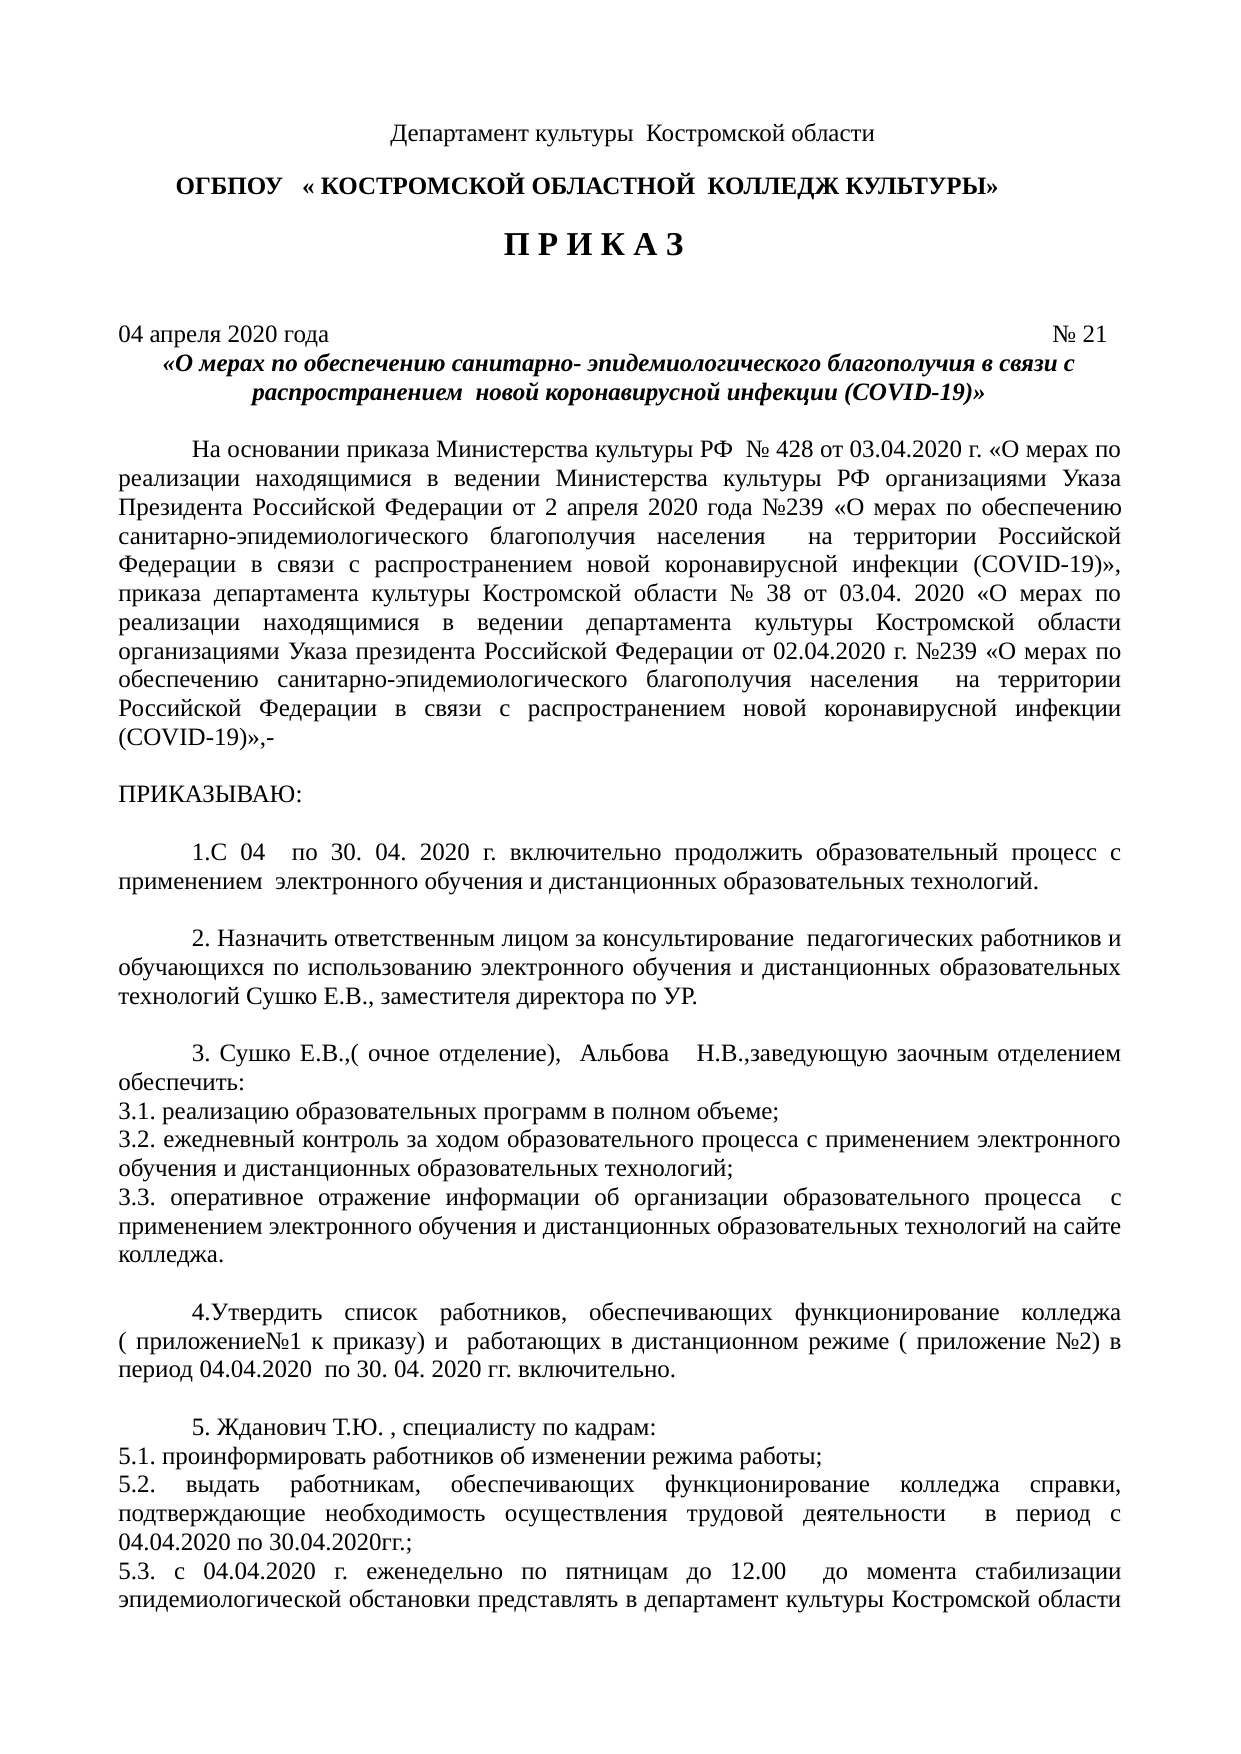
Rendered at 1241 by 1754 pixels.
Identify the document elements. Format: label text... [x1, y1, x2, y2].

text «О мерах по обеспечению санитарно- эпидемиологического благополучия в связи с распространением новой коронавирусной инфекции (COVID-19)» [118, 348, 1122, 406]
text 3.2. ежедневный контроль за ходом образовательного процесса с применением электронного обучения и дистанционных образовательных технологий; [118, 1124, 1122, 1182]
subtitle П Р И К А З [413, 224, 1122, 262]
text 3. Сушко Е.В.,( очное отделение), Альбова Н.В.,заведующую заочным отделением обеспечить: [118, 1038, 1122, 1096]
text 5.1. проинформировать работников об изменении режима работы; [118, 1441, 1122, 1469]
text На основании приказа Министерства культуры РФ № 428 от 03.04.2020 г. «О мерах по реализации находящимися в ведении Министерства культуры РФ организациями Указа Президента Российской Федерации от 2 апреля 2020 года №239 «О мерах по обеспечению санитарно-эпидемиологического благополучия населения на территории Российской Федерации в связи с распространением новой коронавирусной инфекции (COVID-19)», приказа департамента культуры Костромской области № 38 от 03.04. 2020 «О мерах по реализации находящимися в ведении департамента культуры Костромской области организациями Указа президента Российской Федерации от 02.04.2020 г. №239 «О мерах по обеспечению санитарно-эпидемиологического благополучия населения на территории Российской Федерации в связи с распространением новой коронавирусной инфекции (COVID-19)»,- [118, 434, 1122, 751]
text Департамент культуры Костромской области [118, 118, 1122, 147]
text 04 апреля 2020 года № 21 [118, 319, 1122, 348]
subtitle ОГБПОУ « КОСТРОМСКОЙ ОБЛАСТНОЙ КОЛЛЕДЖ КУЛЬТУРЫ» [118, 171, 1122, 200]
text 2. Назначить ответственным лицом за консультирование педагогических работников и обучающихся по использованию электронного обучения и дистанционных образовательных технологий Сушко Е.В., заместителя директора по УР. [118, 923, 1122, 1009]
text 5.3. с 04.04.2020 г. еженедельно по пятницам до 12.00 до момента стабилизации эпидемиологической обстановки представлять в департамент культуры Костромской области [118, 1556, 1122, 1613]
text 5.2. выдать работникам, обеспечивающих функционирование колледжа справки, подтверждающие необходимость осуществления трудовой деятельности в период с 04.04.2020 по 30.04.2020гг.; [118, 1469, 1122, 1556]
text 5. Жданович Т.Ю. , специалисту по кадрам: [118, 1412, 1122, 1441]
text 3.3. оперативное отражение информации об организации образовательного процесса с применением электронного обучения и дистанционных образовательных технологий на сайте колледжа. [118, 1182, 1122, 1268]
text 3.1. реализацию образовательных программ в полном объеме; [118, 1096, 1122, 1124]
text 4.Утвердить список работников, обеспечивающих функционирование колледжа ( приложение№1 к приказу) и работающих в дистанционном режиме ( приложение №2) в период 04.04.2020 по 30. 04. 2020 гг. включительно. [118, 1297, 1122, 1383]
text 1.С 04 по 30. 04. 2020 г. включительно продолжить образовательный процесс с применением электронного обучения и дистанционных образовательных технологий. [118, 837, 1122, 894]
text ПРИКАЗЫВАЮ: [118, 779, 1122, 808]
text Директор колледжа [118, 291, 1122, 319]
